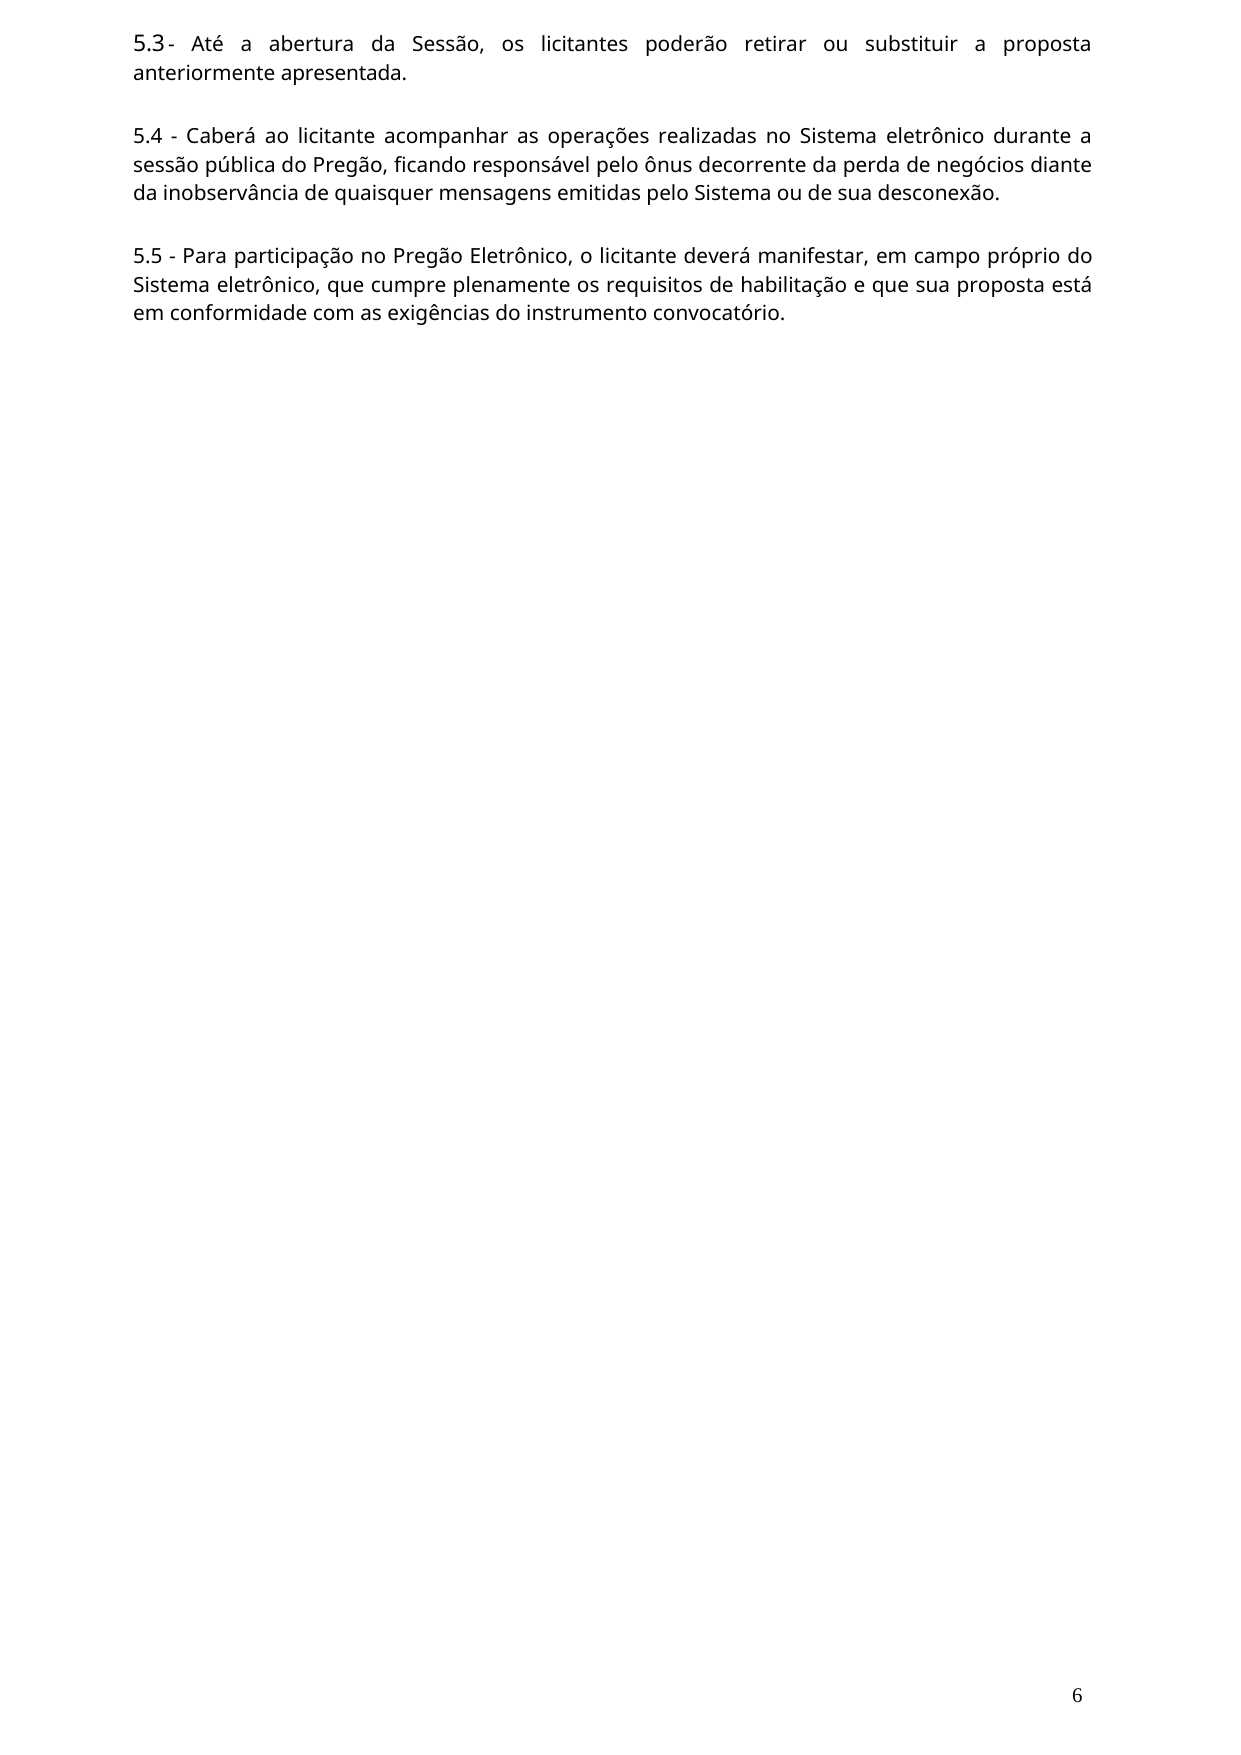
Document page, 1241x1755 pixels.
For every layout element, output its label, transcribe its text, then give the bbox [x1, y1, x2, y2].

list - Para participação no Pregão Eletrônico, o licitante deverá manifestar, em campo próprio do Sistema eletrônico, que cumpre plenamente os requisitos de habilitação e que sua proposta está em conformidade com as exigências do instrumento convocatório. [133, 241, 1093, 327]
list - Até a abertura da Sessão, os licitantes poderão retirar ou substituir a proposta anteriormente apresentada. [133, 27, 1093, 87]
list - Caberá ao licitante acompanhar as operações realizadas no Sistema eletrônico durante a sessão pública do Pregão, ficando responsável pelo ônus decorrente da perda de negócios diante da inobservância de quaisquer mensagens emitidas pelo Sistema ou de sua desconexão. [133, 121, 1093, 207]
